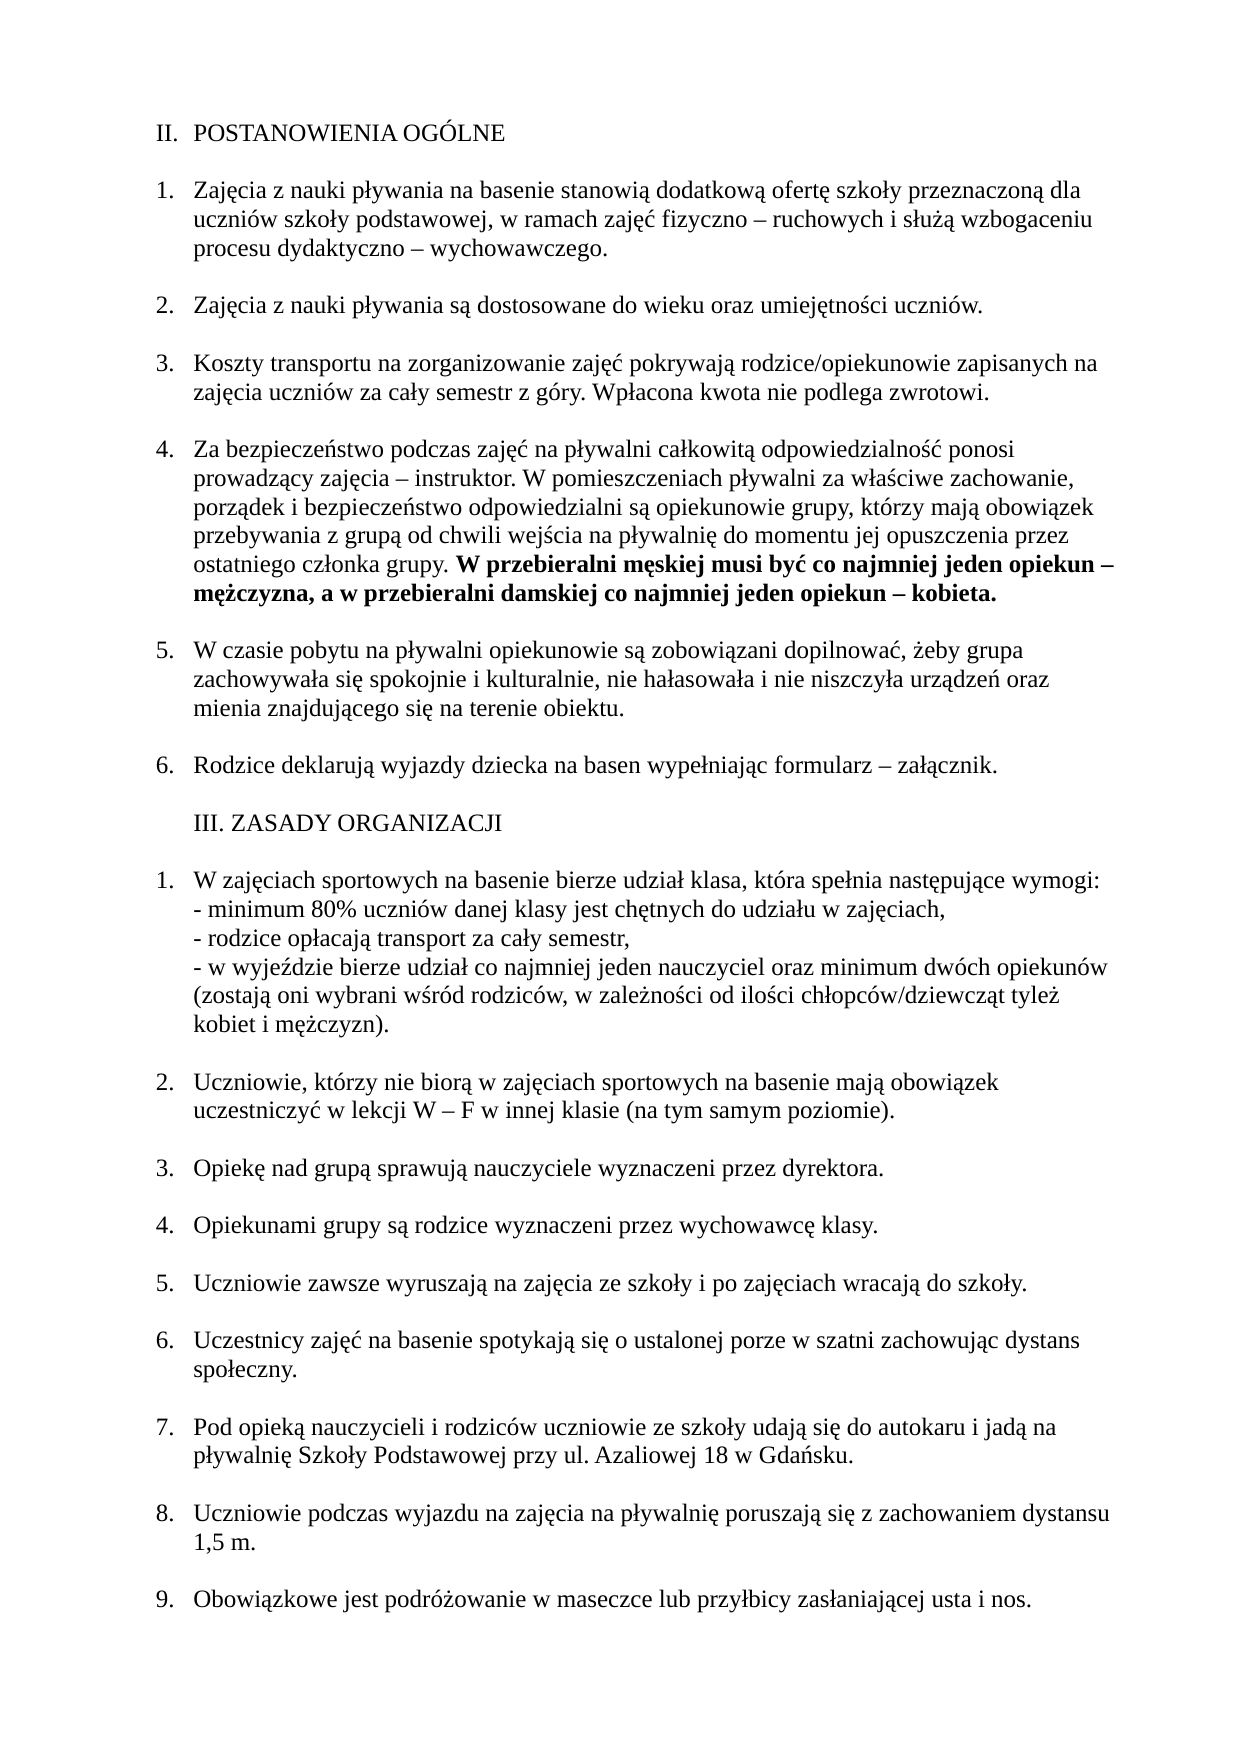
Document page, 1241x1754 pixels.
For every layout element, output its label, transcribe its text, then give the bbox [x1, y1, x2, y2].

list Koszty transportu na zorganizowanie zajęć pokrywają rodzice/opiekunowie zapisanych na zajęcia uczniów za cały semestr z góry. Wpłacona kwota nie podlega zwrotowi. [156, 348, 1122, 406]
list Uczestnicy zajęć na basenie spotykają się o ustalonej porze w szatni zachowując dystans społeczny. [156, 1326, 1122, 1383]
list W zajęciach sportowych na basenie bierze udział klasa, która spełnia następujące wymogi: [156, 866, 1122, 894]
list Uczniowie zawsze wyruszają na zajęcia ze szkoły i po zajęciach wracają do szkoły. [156, 1268, 1122, 1297]
list Obowiązkowe jest podróżowanie w maseczce lub przyłbicy zasłaniającej usta i nos. [156, 1584, 1122, 1613]
list Zajęcia z nauki pływania na basenie stanowią dodatkową ofertę szkoły przeznaczoną dla uczniów szkoły podstawowej, w ramach zajęć fizyczno – ruchowych i służą wzbogaceniu procesu dydaktyczno – wychowawczego. [156, 176, 1122, 262]
list ZASADY ORGANIZACJI [193, 808, 1122, 837]
list Opiekunami grupy są rodzice wyznaczeni przez wychowawcę klasy. [156, 1211, 1122, 1239]
list - rodzice opłacają transport za cały semestr, [156, 923, 1122, 952]
list - w wyjeździe bierze udział co najmniej jeden nauczyciel oraz minimum dwóch opiekunów (zostają oni wybrani wśród rodziców, w zależności od ilości chłopców/dziewcząt tyleż kobiet i mężczyzn). [156, 952, 1122, 1038]
list Zajęcia z nauki pływania są dostosowane do wieku oraz umiejętności uczniów. [156, 291, 1122, 319]
list Uczniowie podczas wyjazdu na zajęcia na pływalnię poruszają się z zachowaniem dystansu 1,5 m. [156, 1498, 1122, 1556]
list Rodzice deklarują wyjazdy dziecka na basen wypełniając formularz – załącznik. [156, 751, 1122, 779]
list POSTANOWIENIA OGÓLNE [156, 118, 1122, 147]
list Uczniowie, którzy nie biorą w zajęciach sportowych na basenie mają obowiązek uczestniczyć w lekcji W – F w innej klasie (na tym samym poziomie). [156, 1067, 1122, 1124]
list Pod opieką nauczycieli i rodziców uczniowie ze szkoły udają się do autokaru i jadą na pływalnię Szkoły Podstawowej przy ul. Azaliowej 18 w Gdańsku. [156, 1412, 1122, 1469]
list Za bezpieczeństwo podczas zajęć na pływalni całkowitą odpowiedzialność ponosi prowadzący zajęcia – instruktor. W pomieszczeniach pływalni za właściwe zachowanie, porządek i bezpieczeństwo odpowiedzialni są opiekunowie grupy, którzy mają obowiązek przebywania z grupą od chwili wejścia na pływalnię do momentu jej opuszczenia przez ostatniego członka grupy. W przebieralni męskiej musi być co najmniej jeden opiekun – mężczyzna, a w przebieralni damskiej co najmniej jeden opiekun – kobieta. [156, 434, 1122, 607]
list W czasie pobytu na pływalni opiekunowie są zobowiązani dopilnować, żeby grupa zachowywała się spokojnie i kulturalnie, nie hałasowała i nie niszczyła urządzeń oraz mienia znajdującego się na terenie obiektu. [156, 636, 1122, 722]
list - minimum 80% uczniów danej klasy jest chętnych do udziału w zajęciach, [156, 894, 1122, 923]
list Opiekę nad grupą sprawują nauczyciele wyznaczeni przez dyrektora. [156, 1153, 1122, 1182]
